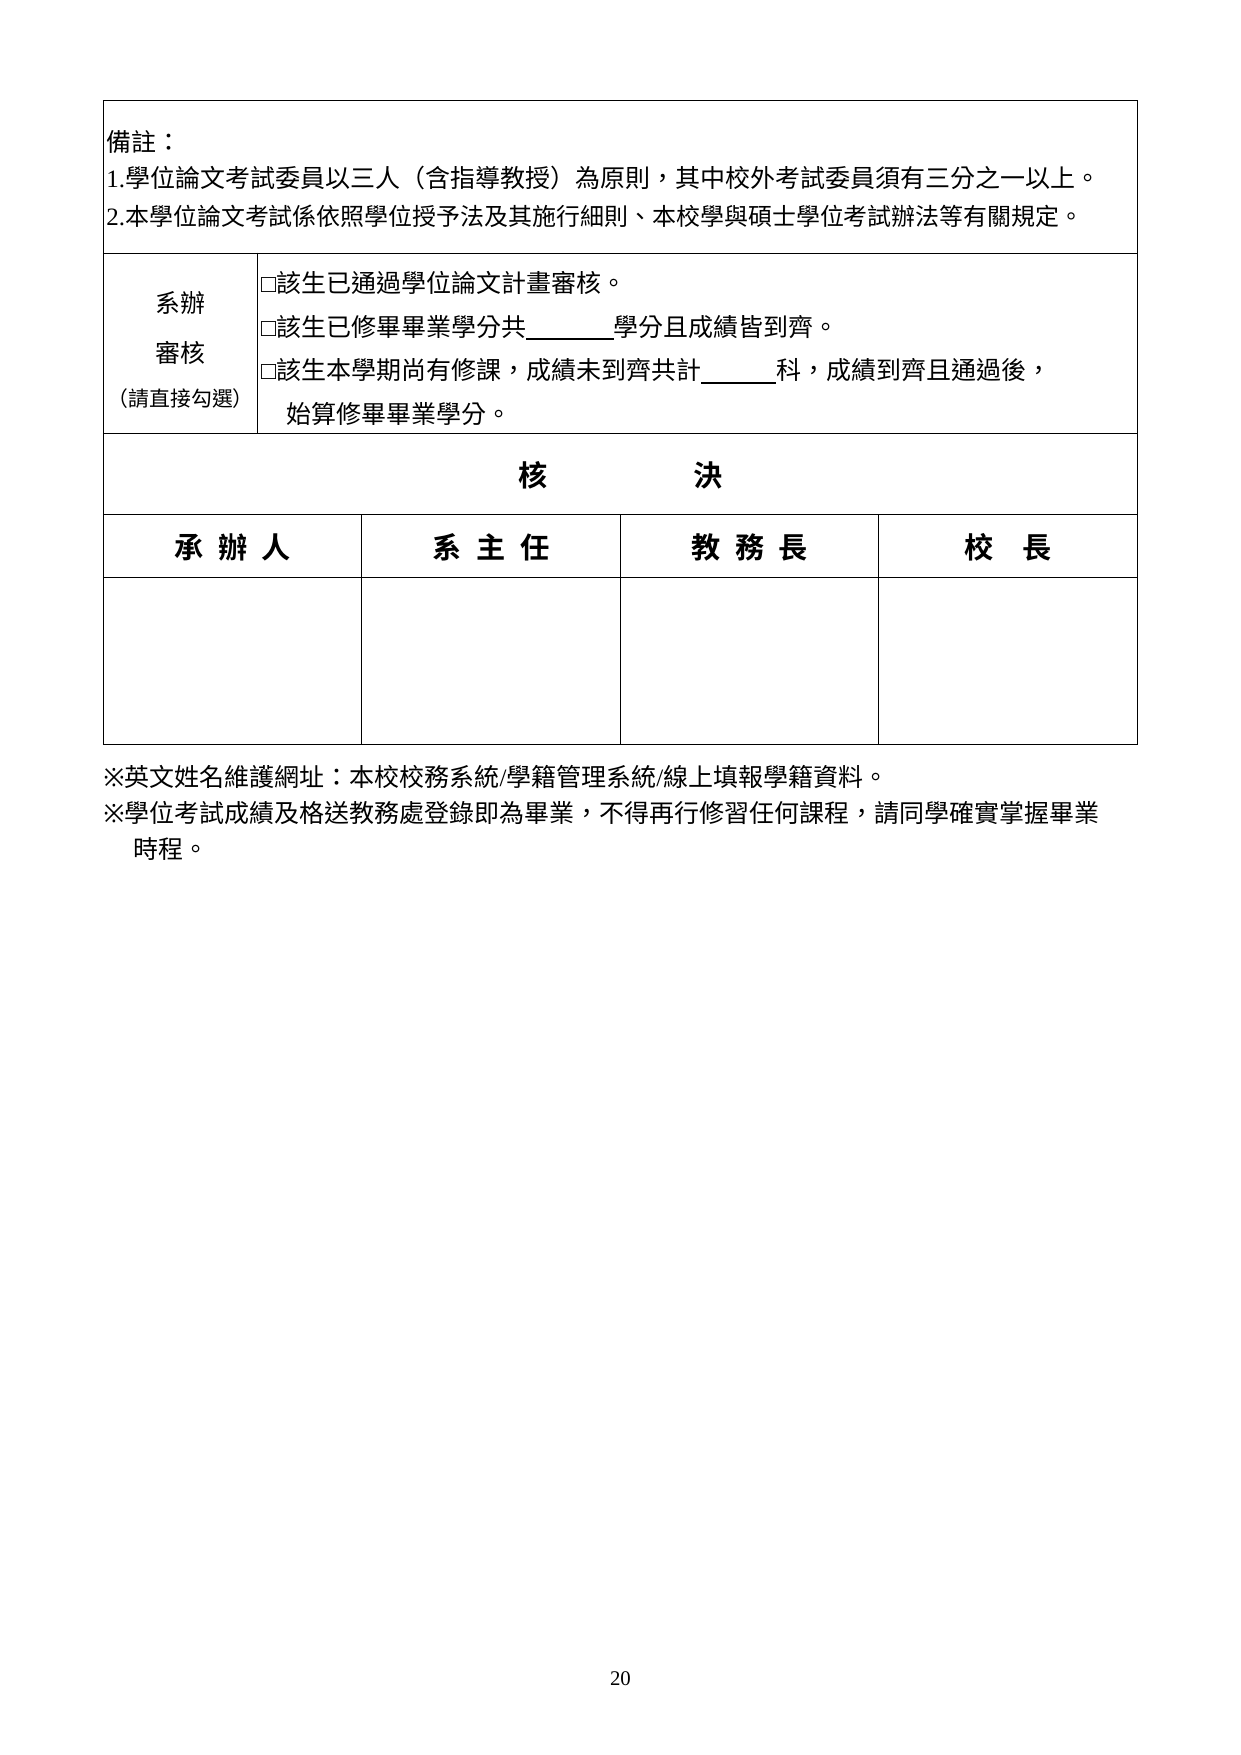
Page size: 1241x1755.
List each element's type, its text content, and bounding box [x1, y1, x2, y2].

table_cell □該生已通過學位論文計畫審核。 □該生已修畢畢業學分共 學分且成績皆到齊。 □該生本學期尚有修課，成績未到齊共計 科，成績到齊且通過後， 始算修畢畢業學分。 [258, 254, 1137, 433]
table_cell 備註： 1.學位論文考試委員以三人（含指導教授）為原則，其中校外考試委員須有三分之一以上。 2.本學位論文考試係依照學位授予法及其施行細則、本校學與碩士學位考試辦法等有關規定。 [104, 101, 1137, 253]
table_cell 系辦 審核 （請直接勾選） [104, 254, 257, 433]
text ※英文姓名維護網址：本校校務系統/學籍管理系統/線上填報學籍資料。 [103, 757, 1122, 794]
table_cell 核 決 [104, 434, 1137, 514]
table_cell 校 長 [879, 515, 1137, 577]
table_cell [621, 578, 878, 744]
table_cell [879, 578, 1137, 744]
table_cell [362, 578, 620, 744]
table_cell 教 務 長 [621, 515, 878, 577]
table_cell 系 主 任 [362, 515, 620, 577]
table_cell 承 辦 人 [104, 515, 361, 577]
text ※學位考試成績及格送教務處登錄即為畢業，不得再行修習任何課程，請同學確實掌握畢業時程。 [103, 794, 1122, 866]
table_cell [104, 578, 361, 744]
